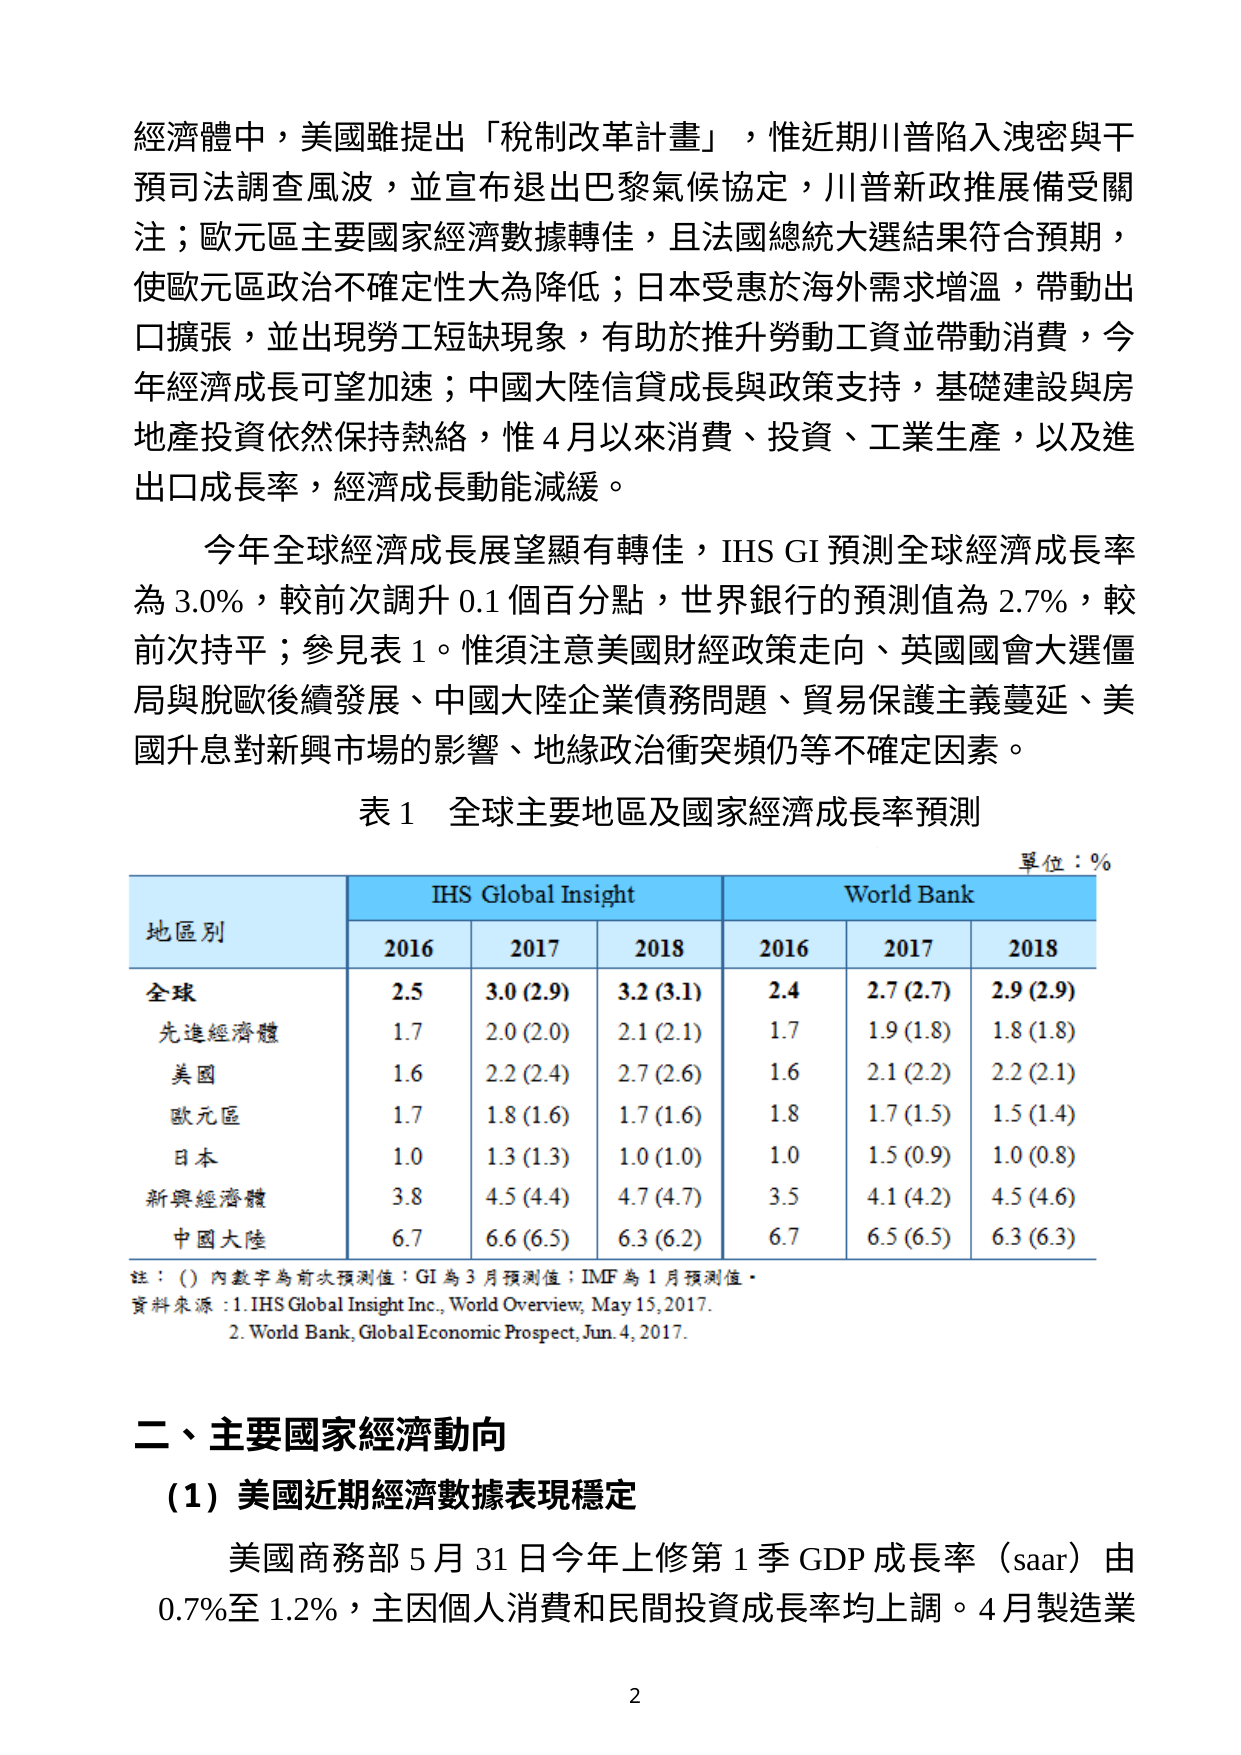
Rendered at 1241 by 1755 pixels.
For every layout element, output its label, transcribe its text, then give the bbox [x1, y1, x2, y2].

text 表1 全球主要地區及國家經濟成長率預測 [133, 784, 1137, 834]
list 美國近期經濟數據表現穩定 [162, 1472, 1137, 1518]
text 經濟體中，美國雖提出「稅制改革計畫」，惟近期川普陷入洩密與干預司法調查風波，並宣布退出巴黎氣候協定，川普新政推展備受關注；歐元區主要國家經濟數據轉佳，且法國總統大選結果符合預期，使歐元區政治不確定性大為降低；日本受惠於海外需求增溫，帶動出口擴張，並出現勞工短缺現象，有助於推升勞動工資並帶動消費，今年經濟成長可望加速；中國大陸信貸成長與政策支持，基礎建設與房地產投資依然保持熱絡，惟4月以來消費、投資、工業生產，以及進出口成長率，經濟成長動能減緩。 [133, 109, 1137, 509]
text 今年全球經濟成長展望顯有轉佳，IHS GI預測全球經濟成長率為3.0%，較前次調升0.1個百分點，世界銀行的預測值為2.7%，較前次持平；參見表1。惟須注意美國財經政策走向、英國國會大選僵局與脫歐後續發展、中國大陸企業債務問題、貿易保護主義蔓延、美國升息對新興市場的影響、地緣政治衝突頻仍等不確定因素。 [133, 522, 1137, 772]
picture [97, 847, 1152, 1359]
text 美國商務部5月31日今年上修第1季GDP成長率（saar）由 0.7%至1.2%，主因個人消費和民間投資成長率均上調。4月製造業 [158, 1530, 1137, 1630]
subtitle 二、主要國家經濟動向 [133, 1409, 1137, 1460]
